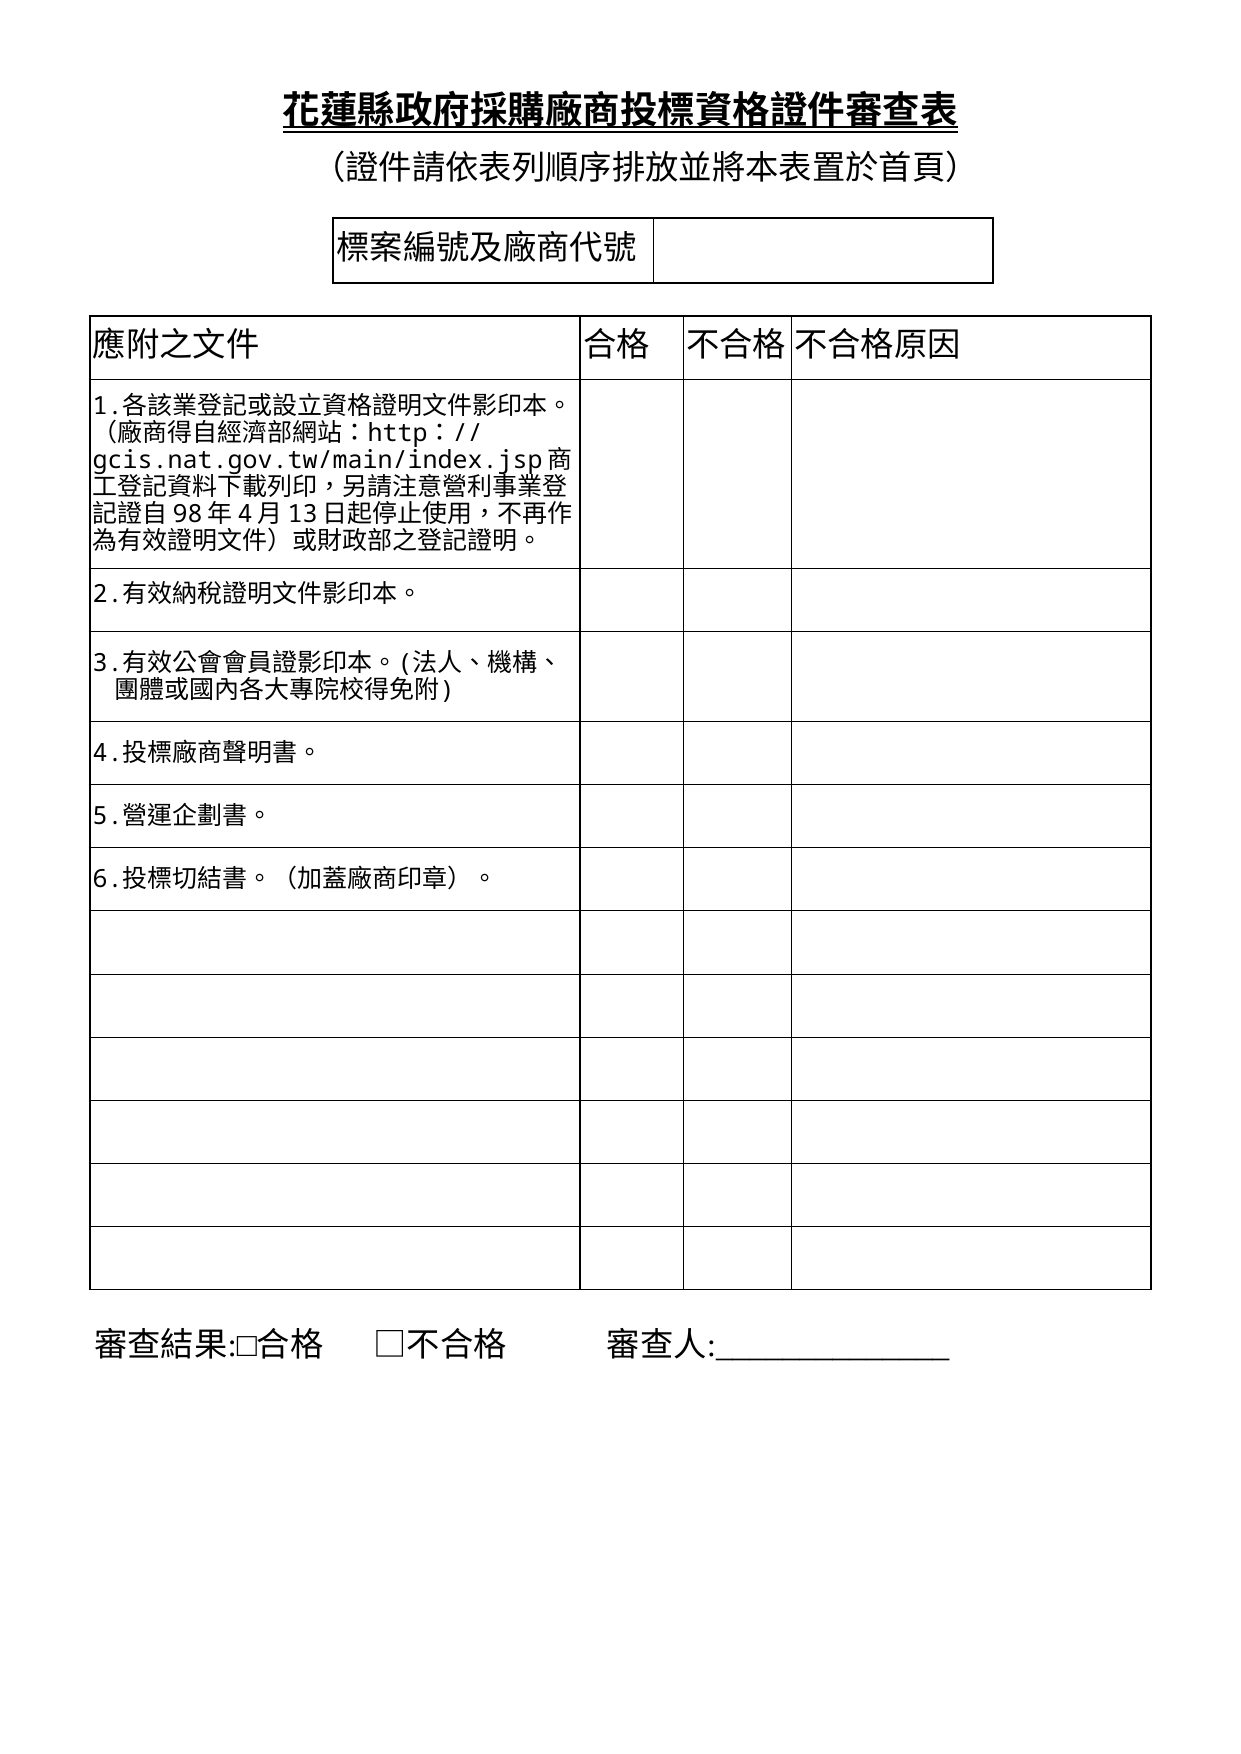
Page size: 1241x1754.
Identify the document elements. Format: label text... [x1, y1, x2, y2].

text 花蓮縣政府採購廠商投標資格證件審查表 [94, 94, 1146, 131]
table_cell [792, 1038, 1150, 1100]
table_cell [581, 1227, 683, 1289]
text （證件請依表列順序排放並將本表置於首頁） [94, 156, 1146, 185]
table_cell [792, 1101, 1150, 1163]
table_cell [792, 911, 1150, 973]
table_cell [581, 1164, 683, 1226]
table_cell [581, 785, 683, 847]
table_cell [792, 722, 1150, 784]
table_cell [792, 632, 1150, 721]
table_cell [581, 632, 683, 721]
table_cell 6.投標切結書。（加蓋廠商印章）。 [91, 848, 579, 910]
table_cell 2.有效納稅證明文件影印本。 [91, 569, 579, 631]
table_cell [684, 911, 791, 973]
table_cell [792, 1227, 1150, 1289]
table_cell [91, 1227, 579, 1289]
table_cell [684, 722, 791, 784]
table_cell [792, 848, 1150, 910]
table_cell 4.投標廠商聲明書。 [91, 722, 579, 784]
table_cell [792, 785, 1150, 847]
table_cell 1.各該業登記或設立資格證明文件影印本。（廠商得自經濟部網站：http：//gcis.nat.gov.tw/main/index.jsp商工登記資料下載列印，另請注意營利事業登記證自98年4月13日起停止使用，不再作為有效證明文件）或財政部之登記證明。 [91, 380, 579, 568]
table_header [654, 219, 992, 282]
table_header 不合格原因 [792, 317, 1150, 379]
table_cell [792, 380, 1150, 568]
table_cell [684, 380, 791, 568]
table_cell [581, 1038, 683, 1100]
table_cell [91, 1101, 579, 1163]
table_cell [792, 569, 1150, 631]
table_cell [581, 975, 683, 1037]
table_cell [684, 1164, 791, 1226]
text 審查結果:□合格 □不合格 審查人:______________ [94, 1317, 1146, 1366]
table_cell [581, 569, 683, 631]
table_cell [581, 1101, 683, 1163]
table_cell [581, 380, 683, 568]
table_cell [581, 722, 683, 784]
table_cell [91, 1038, 579, 1100]
table_header 不合格 [684, 317, 791, 379]
table_cell [581, 848, 683, 910]
table_cell [684, 848, 791, 910]
table_cell 3.有效公會會員證影印本。(法人、機構、團體或國內各大專院校得免附) [91, 632, 579, 721]
table_cell 5.營運企劃書。 [91, 785, 579, 847]
table_cell [684, 785, 791, 847]
table_cell [792, 1164, 1150, 1226]
table_header 標案編號及廠商代號 [334, 219, 653, 282]
table_header 應附之文件 [91, 317, 579, 379]
table_cell [91, 975, 579, 1037]
table_cell [684, 1101, 791, 1163]
table_header 合格 [581, 317, 683, 379]
table_cell [684, 1227, 791, 1289]
table_cell [684, 569, 791, 631]
table_cell [684, 632, 791, 721]
table_cell [91, 911, 579, 973]
table_cell [91, 1164, 579, 1226]
table_cell [684, 975, 791, 1037]
table_cell [581, 911, 683, 973]
table_cell [684, 1038, 791, 1100]
table_cell [792, 975, 1150, 1037]
